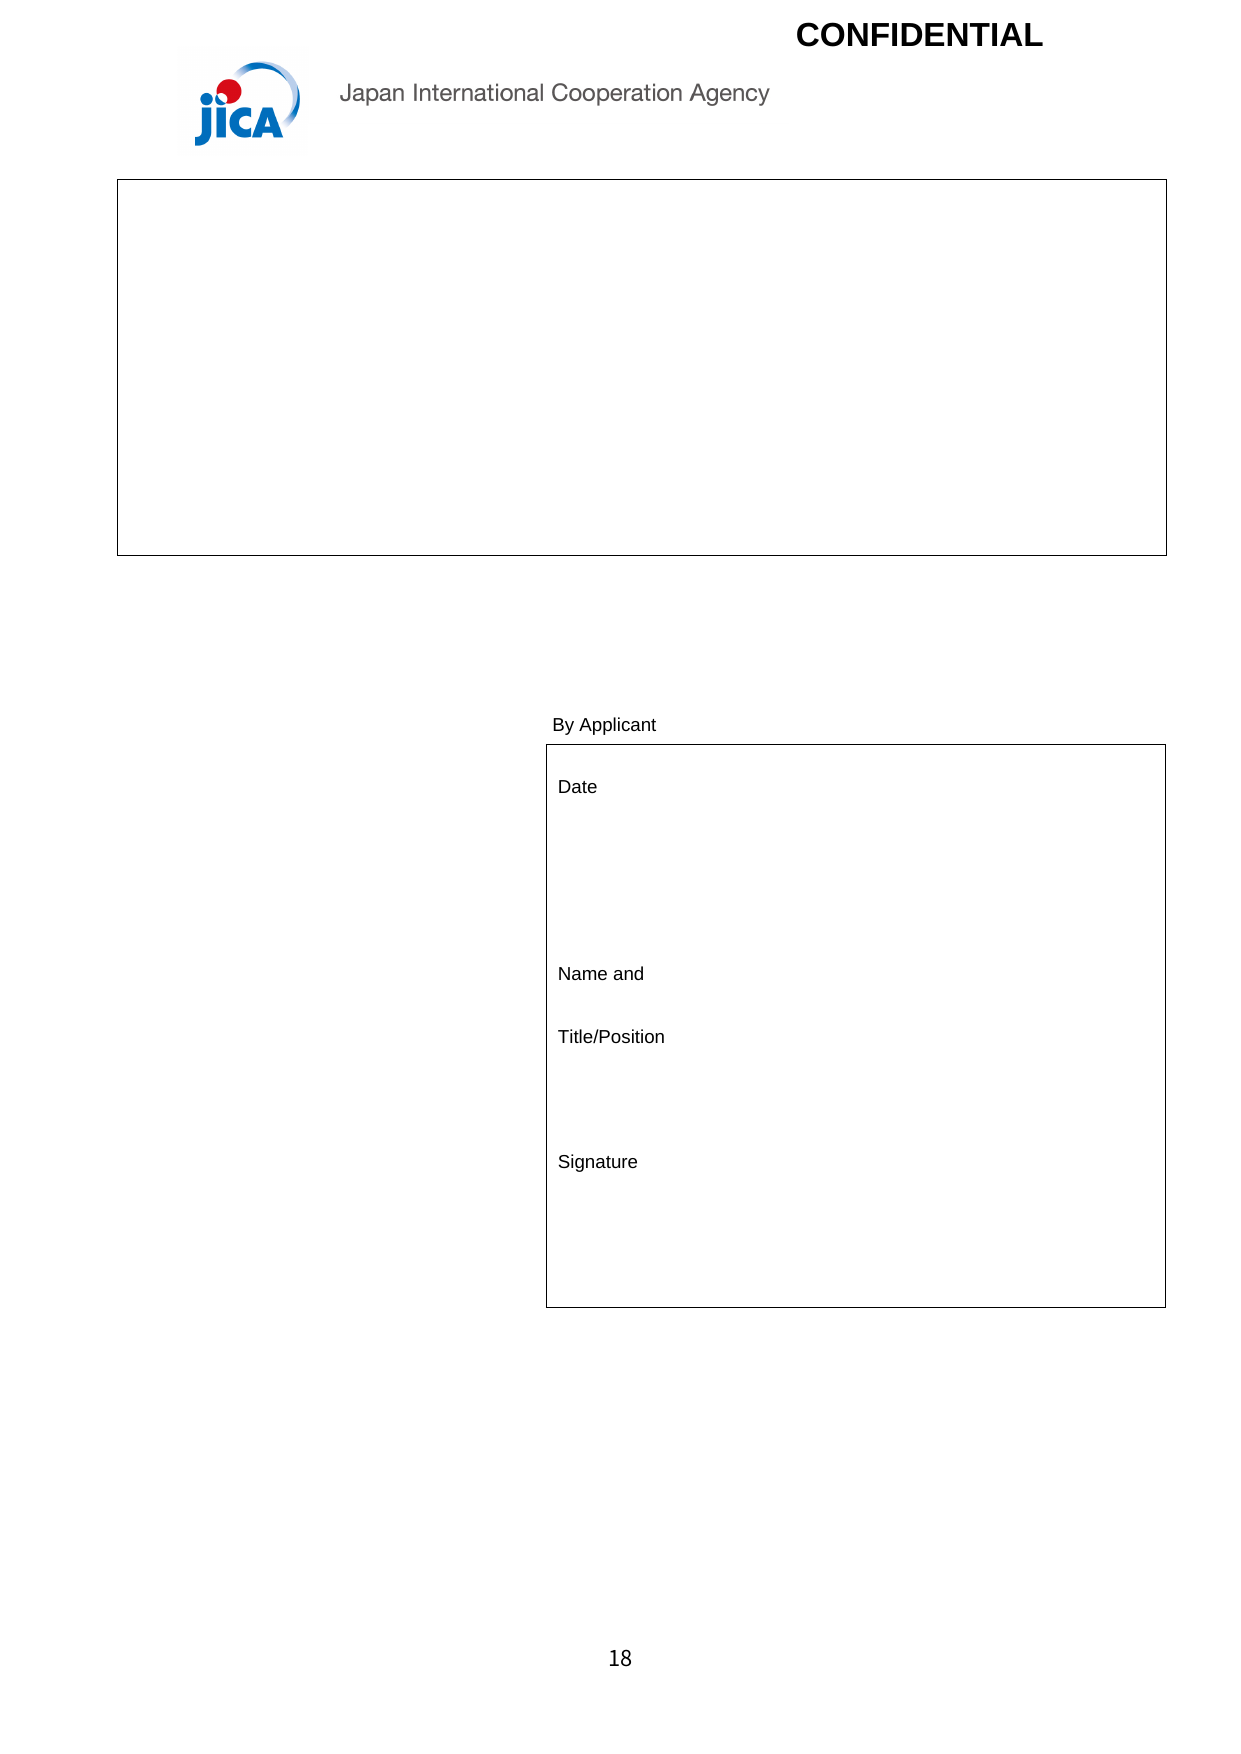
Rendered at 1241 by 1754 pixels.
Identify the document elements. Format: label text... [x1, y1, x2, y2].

table_header Date [547, 745, 768, 932]
table_cell [768, 932, 1165, 1120]
table_header [118, 180, 1166, 555]
table_cell Name and Title/Position [547, 932, 768, 1120]
table_cell [768, 1120, 1165, 1307]
table_cell Signature [547, 1120, 768, 1307]
table_header [768, 745, 1165, 932]
text By Applicant [352, 681, 1063, 744]
